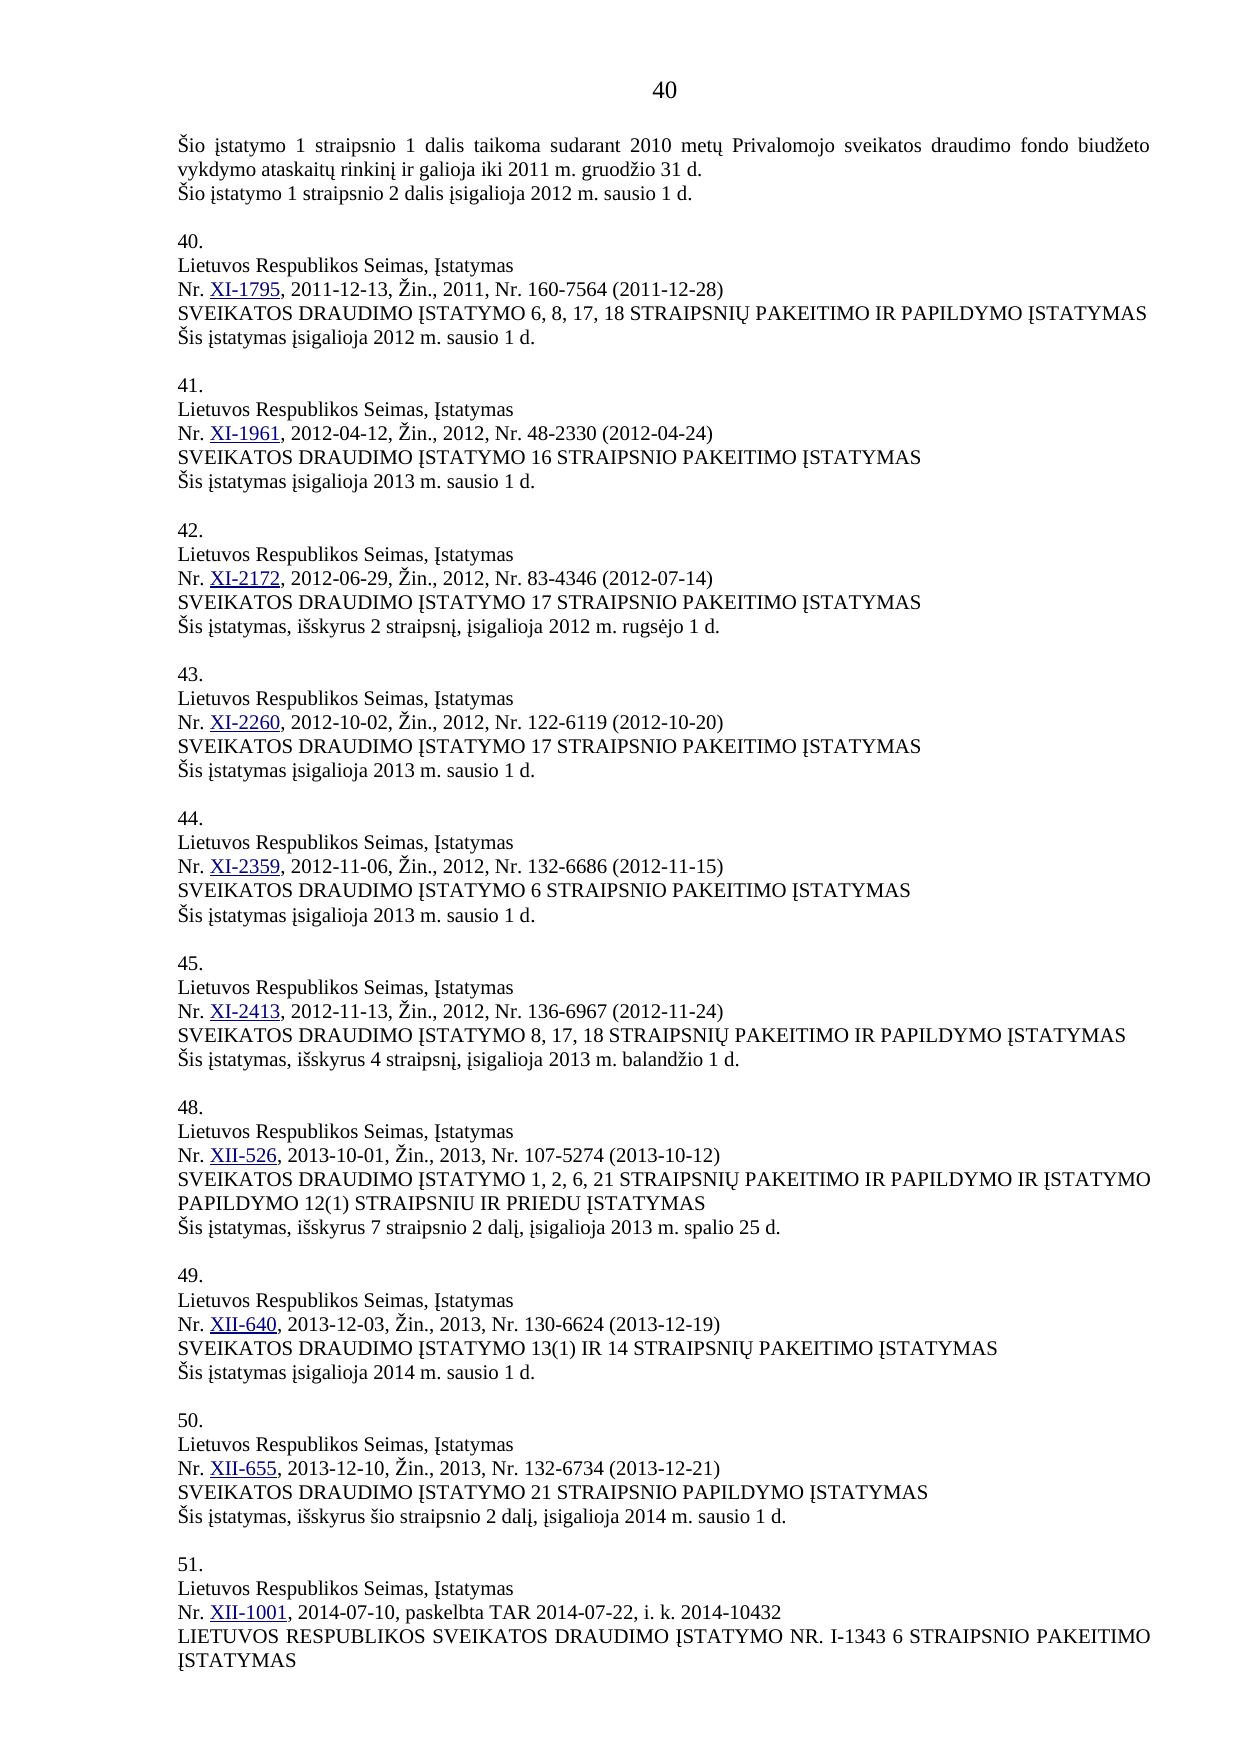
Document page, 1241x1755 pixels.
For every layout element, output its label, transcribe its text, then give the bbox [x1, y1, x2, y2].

text Šis įstatymas, išskyrus šio straipsnio 2 dalį, įsigalioja 2014 m. sausio 1 d. [177, 1504, 1152, 1528]
text Šis įstatymas įsigalioja 2013 m. sausio 1 d. [177, 469, 1152, 493]
text Nr. XII-1001, 2014-07-10, paskelbta TAR 2014-07-22, i. k. 2014-10432 [177, 1600, 1152, 1624]
text Lietuvos Respublikos Seimas, Įstatymas [177, 686, 1152, 710]
text Lietuvos Respublikos Seimas, Įstatymas [177, 1119, 1152, 1143]
text Šis įstatymas įsigalioja 2014 m. sausio 1 d. [177, 1360, 1152, 1384]
text Lietuvos Respublikos Seimas, Įstatymas [177, 397, 1152, 421]
text Lietuvos Respublikos Seimas, Įstatymas [177, 1432, 1152, 1456]
text SVEIKATOS DRAUDIMO ĮSTATYMO 17 STRAIPSNIO PAKEITIMO ĮSTATYMAS [177, 734, 1152, 758]
text Lietuvos Respublikos Seimas, Įstatymas [177, 1576, 1152, 1600]
text Nr. XII-655, 2013-12-10, Žin., 2013, Nr. 132-6734 (2013-12-21) [177, 1456, 1152, 1480]
text Lietuvos Respublikos Seimas, Įstatymas [177, 830, 1152, 854]
text SVEIKATOS DRAUDIMO ĮSTATYMO 13(1) IR 14 STRAIPSNIŲ PAKEITIMO ĮSTATYMAS [177, 1336, 1152, 1360]
text Šio įstatymo 1 straipsnio 1 dalis taikoma sudarant 2010 metų Privalomojo sveikatos draudimo fondo biudžeto vykdymo ataskaitų rinkinį ir galioja iki 2011 m. gruodžio 31 d. [177, 132, 1152, 181]
text 44. [177, 806, 1152, 830]
text Šis įstatymas, išskyrus 7 straipsnio 2 dalį, įsigalioja 2013 m. spalio 25 d. [177, 1215, 1152, 1239]
text Nr. XI-1961, 2012-04-12, Žin., 2012, Nr. 48-2330 (2012-04-24) [177, 421, 1152, 445]
text SVEIKATOS DRAUDIMO ĮSTATYMO 16 STRAIPSNIO PAKEITIMO ĮSTATYMAS [177, 445, 1152, 469]
text Nr. XI-2413, 2012-11-13, Žin., 2012, Nr. 136-6967 (2012-11-24) [177, 999, 1152, 1023]
text Šis įstatymas įsigalioja 2013 m. sausio 1 d. [177, 902, 1152, 927]
text Šis įstatymas įsigalioja 2013 m. sausio 1 d. [177, 758, 1152, 782]
text 45. [177, 951, 1152, 975]
text SVEIKATOS DRAUDIMO ĮSTATYMO 21 STRAIPSNIO PAPILDYMO ĮSTATYMAS [177, 1480, 1152, 1504]
text Lietuvos Respublikos Seimas, Įstatymas [177, 1287, 1152, 1312]
text Nr. XI-2359, 2012-11-06, Žin., 2012, Nr. 132-6686 (2012-11-15) [177, 854, 1152, 878]
text Šis įstatymas įsigalioja 2012 m. sausio 1 d. [177, 325, 1152, 349]
text 51. [177, 1552, 1152, 1576]
text Lietuvos Respublikos Seimas, Įstatymas [177, 253, 1152, 277]
text 49. [177, 1263, 1152, 1287]
text Šio įstatymo 1 straipsnio 2 dalis įsigalioja 2012 m. sausio 1 d. [177, 181, 1152, 205]
text SVEIKATOS DRAUDIMO ĮSTATYMO 1, 2, 6, 21 STRAIPSNIŲ PAKEITIMO IR PAPILDYMO IR ĮSTATYMO PAPILDYMO 12(1) STRAIPSNIU IR PRIEDU ĮSTATYMAS [177, 1167, 1152, 1215]
text Nr. XII-640, 2013-12-03, Žin., 2013, Nr. 130-6624 (2013-12-19) [177, 1312, 1152, 1336]
text Nr. XI-1795, 2011-12-13, Žin., 2011, Nr. 160-7564 (2011-12-28) [177, 277, 1152, 301]
text Nr. XI-2172, 2012-06-29, Žin., 2012, Nr. 83-4346 (2012-07-14) [177, 566, 1152, 590]
text SVEIKATOS DRAUDIMO ĮSTATYMO 6 STRAIPSNIO PAKEITIMO ĮSTATYMAS [177, 878, 1152, 902]
text Šis įstatymas, išskyrus 4 straipsnį, įsigalioja 2013 m. balandžio 1 d. [177, 1047, 1152, 1071]
text 40. [177, 229, 1152, 253]
text LIETUVOS RESPUBLIKOS SVEIKATOS DRAUDIMO ĮSTATYMO NR. I-1343 6 STRAIPSNIO PAKEITIMO ĮSTATYMAS [177, 1624, 1152, 1672]
text Lietuvos Respublikos Seimas, Įstatymas [177, 975, 1152, 999]
text SVEIKATOS DRAUDIMO ĮSTATYMO 17 STRAIPSNIO PAKEITIMO ĮSTATYMAS [177, 590, 1152, 614]
text 41. [177, 373, 1152, 397]
text 48. [177, 1095, 1152, 1119]
text Nr. XI-2260, 2012-10-02, Žin., 2012, Nr. 122-6119 (2012-10-20) [177, 710, 1152, 734]
text 42. [177, 517, 1152, 542]
text Lietuvos Respublikos Seimas, Įstatymas [177, 542, 1152, 566]
text Šis įstatymas, išskyrus 2 straipsnį, įsigalioja 2012 m. rugsėjo 1 d. [177, 614, 1152, 638]
text SVEIKATOS DRAUDIMO ĮSTATYMO 6, 8, 17, 18 STRAIPSNIŲ PAKEITIMO IR PAPILDYMO ĮSTATYMAS [177, 301, 1152, 325]
text SVEIKATOS DRAUDIMO ĮSTATYMO 8, 17, 18 STRAIPSNIŲ PAKEITIMO IR PAPILDYMO ĮSTATYMAS [177, 1023, 1152, 1047]
text 43. [177, 662, 1152, 686]
text Nr. XII-526, 2013-10-01, Žin., 2013, Nr. 107-5274 (2013-10-12) [177, 1143, 1152, 1167]
text 50. [177, 1408, 1152, 1432]
